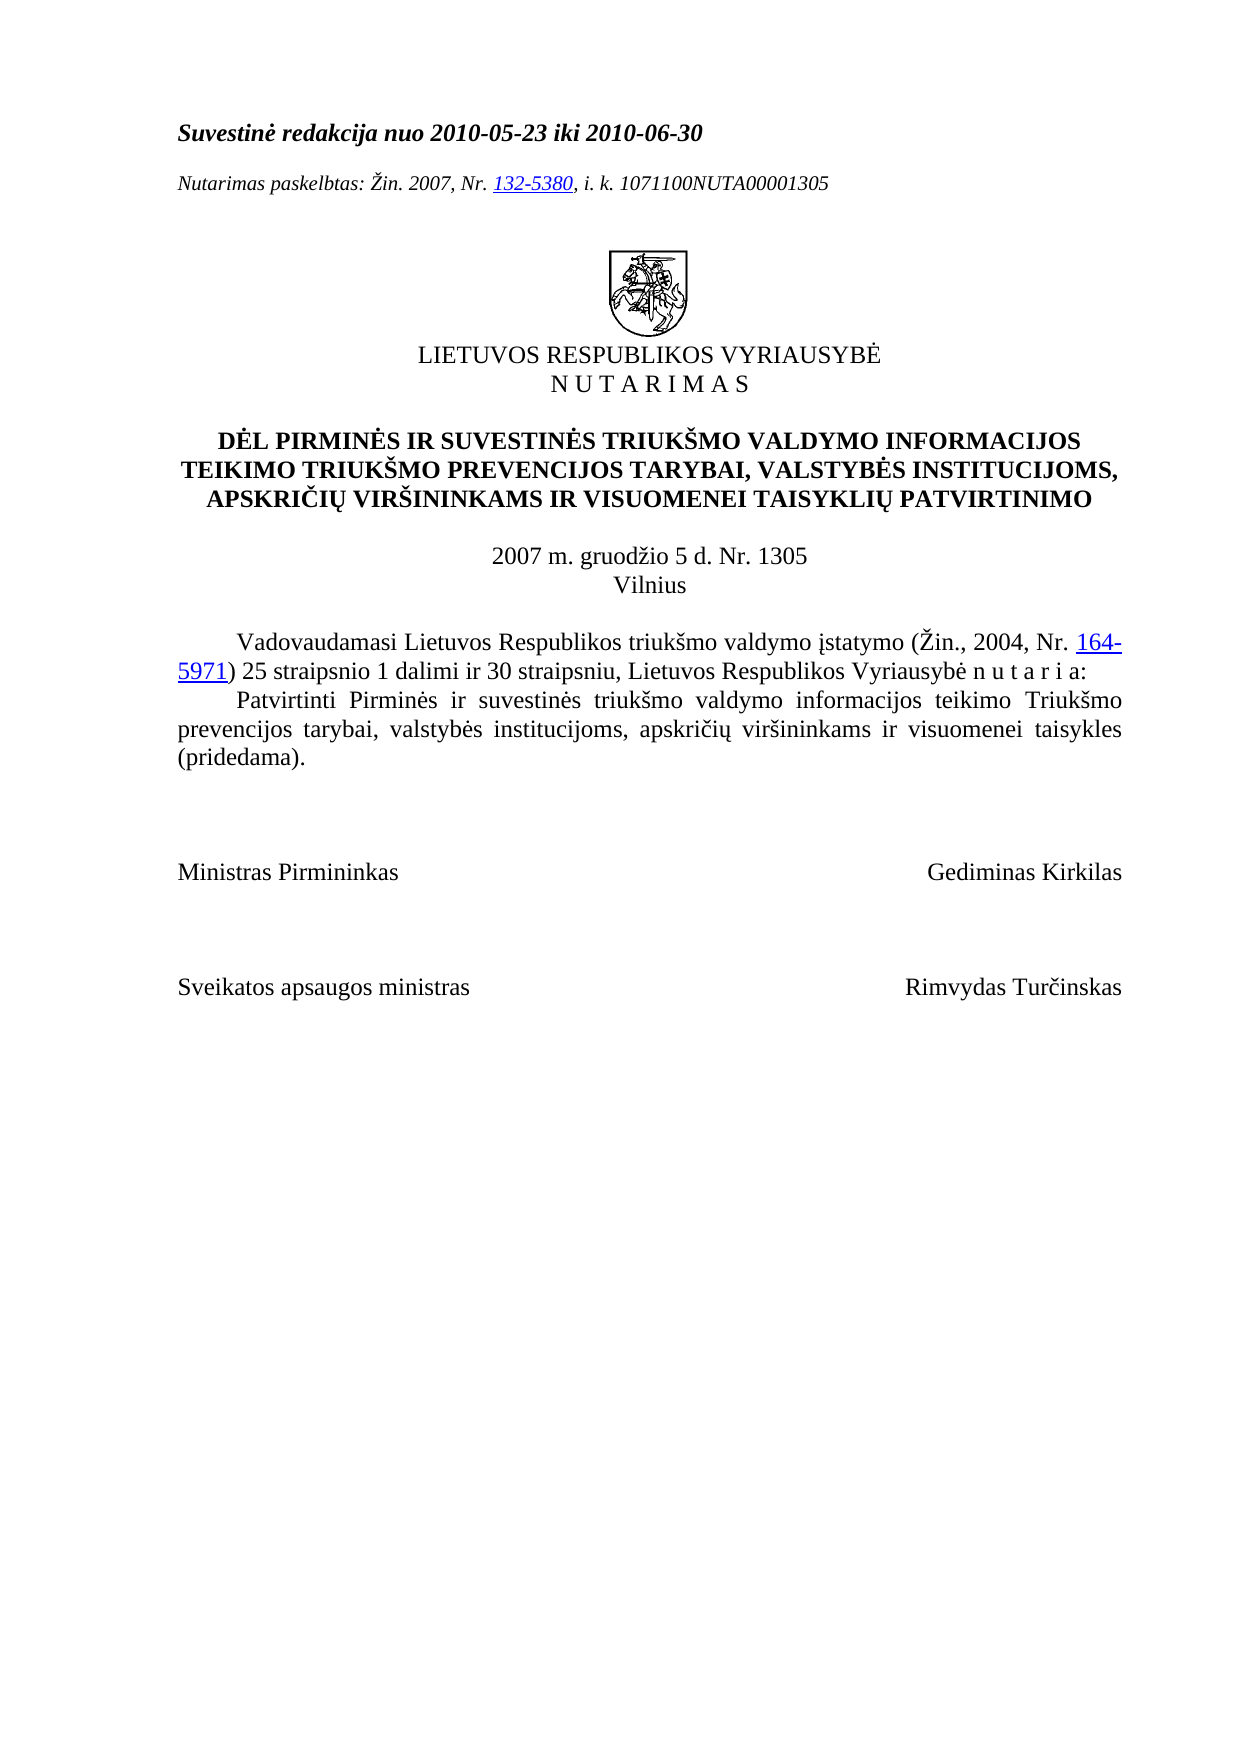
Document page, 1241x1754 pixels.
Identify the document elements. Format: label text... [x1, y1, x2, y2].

text Sveikatos apsaugos ministras Rimvydas Turčinskas [177, 972, 1122, 1001]
text Nutarimas paskelbtas: Žin. 2007, Nr. 132-5380, i. k. 1071100NUTA00001305 [177, 171, 1122, 195]
text Vilnius [177, 570, 1122, 599]
text Vadovaudamasi Lietuvos Respublikos triukšmo valdymo įstatymo (Žin., 2004, Nr. 164-5971) 25 straipsnio 1 dalimi ir 30 straipsniu, Lietuvos Respublikos Vyriausybė nutaria: [177, 627, 1122, 685]
text Suvestinė redakcija nuo 2010-05-23 iki 2010-06-30 [177, 118, 1122, 147]
text Lietuvos Respublikos Vyriausybė [177, 340, 1122, 369]
text Ministras Pirmininkas Gediminas Kirkilas [177, 857, 1122, 886]
text 2007 m. gruodžio 5 d. Nr. 1305 [177, 541, 1122, 570]
text DĖL PIRMINĖS IR SUVESTINĖS TRIUKŠMO VALDYMO INFORMACIJOS TEIKIMO Triukšmo prevencijos tarybai, valstybės institucijoms, apskričių viršininkams ir visuomenei TAISYKLIŲ PATVIRTINIMO [177, 426, 1122, 512]
text NUTARIMAS [177, 369, 1122, 397]
text Patvirtinti Pirminės ir suvestinės triukšmo valdymo informacijos teikimo Triukšmo prevencijos tarybai, valstybės institucijoms, apskričių viršininkams ir visuomenei taisykles (pridedama). [177, 685, 1122, 771]
